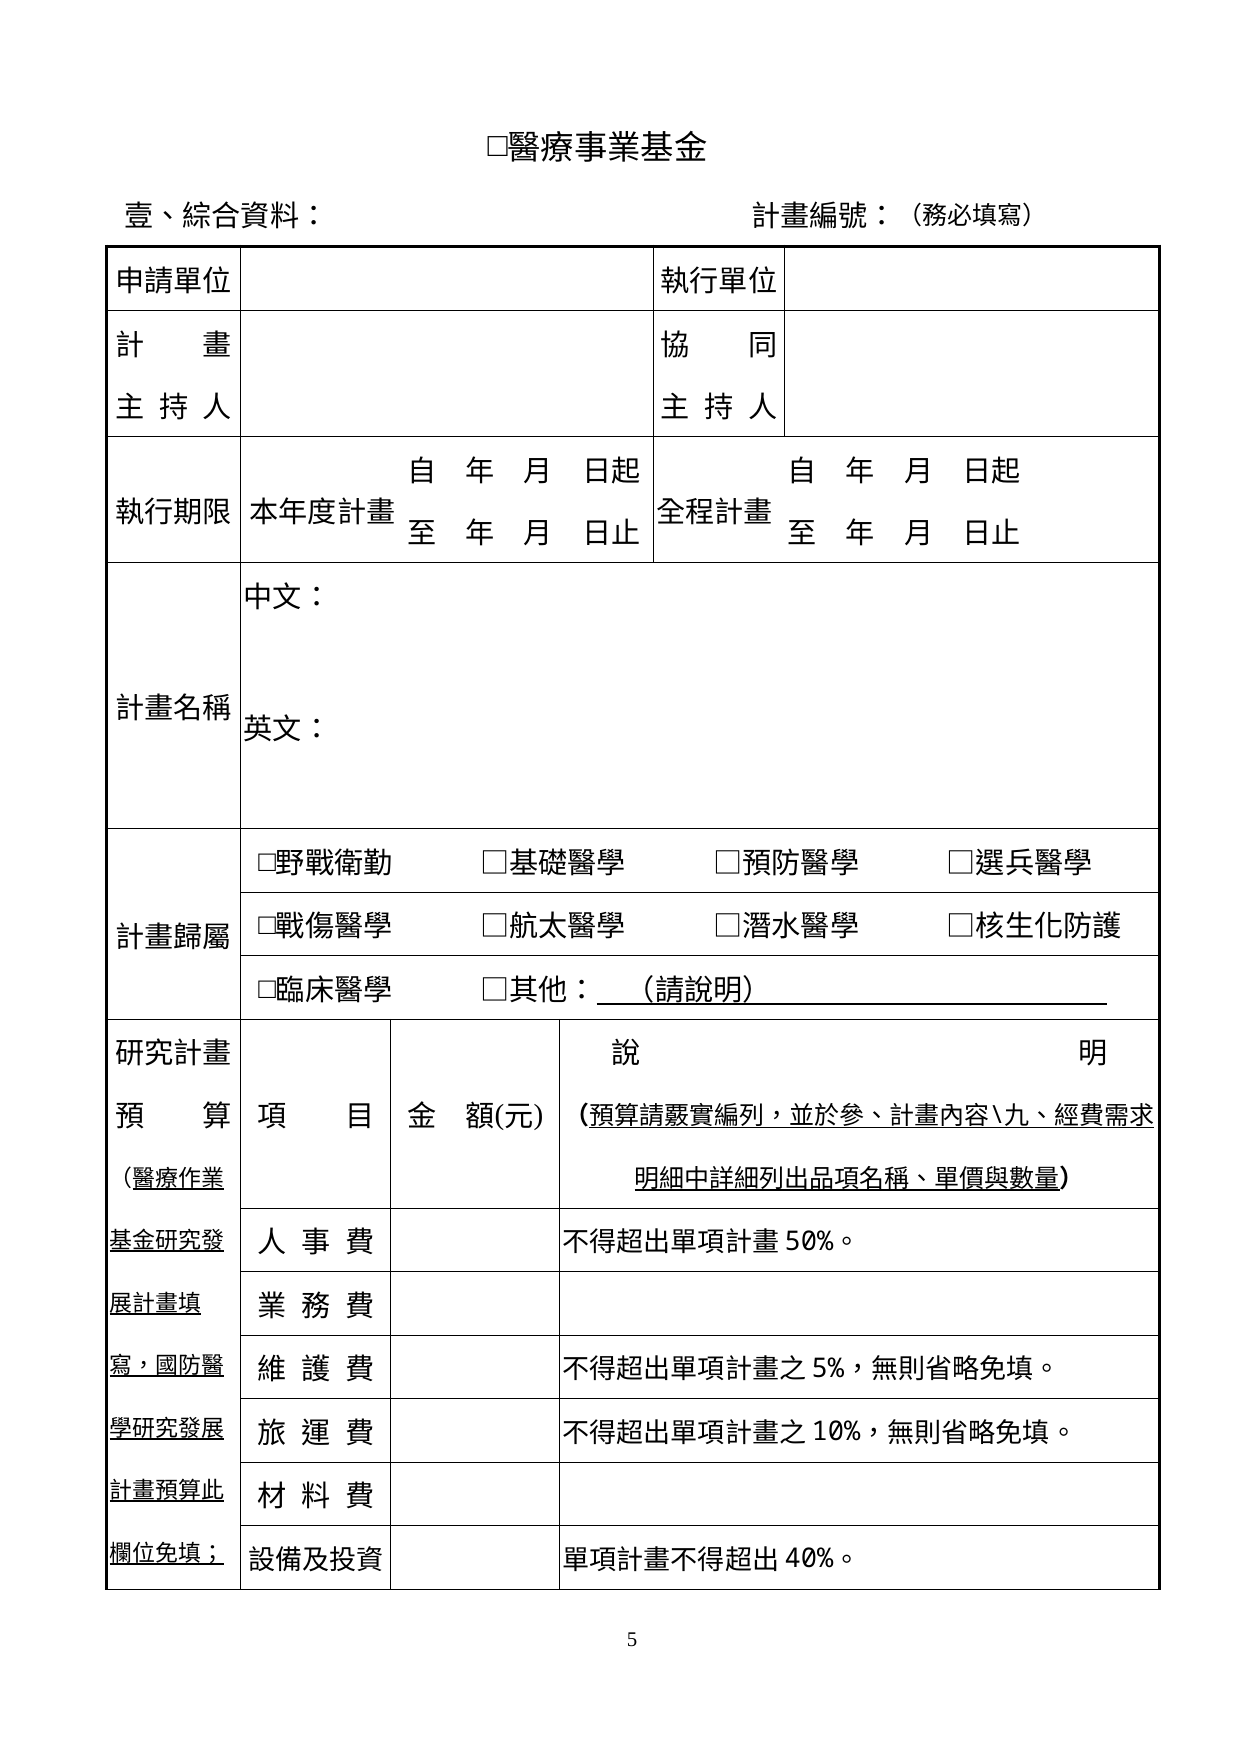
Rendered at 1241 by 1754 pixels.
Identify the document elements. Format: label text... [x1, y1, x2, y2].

table_cell 業 務 費 [241, 1272, 390, 1334]
table_cell [391, 1463, 559, 1525]
table_cell 執行期限 [108, 437, 240, 562]
table_cell [785, 311, 1158, 436]
table_cell 本年度計畫 [241, 437, 404, 562]
table_cell 自 年 月 日起 至 年 月 日止 [404, 437, 653, 562]
table_cell 說 明 （預算請覈實編列，並於參、計畫內容\九、經費需求明細中詳細列出品項名稱、單價與數量） [560, 1020, 1158, 1207]
table_cell 協 同 主 持 人 [654, 311, 784, 436]
table_cell 全程計畫 [654, 437, 784, 562]
table_cell [391, 1399, 559, 1462]
text 壹、綜合資料： 計畫編號：（務必填寫） [106, 182, 1157, 244]
table_cell 計畫歸屬 [108, 829, 240, 1019]
table_cell 中文： 英文： [241, 563, 1158, 828]
table_header [106, 108, 484, 182]
table_cell 計 畫 主 持 人 [108, 311, 240, 436]
table_cell 不得超出單項計畫之5%，無則省略免填。 [560, 1336, 1158, 1398]
table_header 申請單位 [108, 248, 240, 310]
table_cell □野戰衛勤 □基礎醫學 □預防醫學 □選兵醫學 [241, 829, 1158, 892]
table_cell 材 料 費 [241, 1463, 390, 1525]
table_cell 自 年 月 日起 至 年 月 日止 [784, 437, 1158, 562]
table_cell 單項計畫不得超出40%。 [560, 1526, 1158, 1589]
table_cell 金 額(元) [391, 1020, 559, 1207]
table_cell [391, 1209, 559, 1271]
table_cell □戰傷醫學 □航太醫學 □潛水醫學 □核生化防護 [241, 893, 1158, 955]
table_header □醫療事業基金 [484, 108, 728, 182]
table_cell 設備及投資 [241, 1526, 390, 1589]
table_header [241, 248, 653, 310]
table_header [728, 108, 1141, 182]
table_cell [560, 1272, 1158, 1334]
table_cell [241, 311, 653, 436]
table_cell 維 護 費 [241, 1336, 390, 1398]
table_cell [391, 1272, 559, 1334]
table_cell [391, 1336, 559, 1398]
table_header [785, 248, 1158, 310]
table_cell 項 目 [241, 1020, 390, 1207]
table_cell 旅 運 費 [241, 1399, 390, 1462]
table_cell 不得超出單項計畫之10%，無則省略免填。 [560, 1399, 1158, 1462]
table_cell □臨床醫學 □其他： （請說明） [241, 956, 1158, 1019]
table_header 執行單位 [654, 248, 784, 310]
table_cell 不得超出單項計畫50%。 [560, 1209, 1158, 1271]
table_cell 研究計畫 預 算 （醫療作業基金研究發展計畫填寫，國防醫學研究發展計畫預算此欄位免填；另請填寫附件3） [108, 1020, 240, 1589]
table_cell [560, 1463, 1158, 1525]
table_cell [391, 1526, 559, 1589]
table_cell 人 事 費 [241, 1209, 390, 1271]
table_cell 計畫名稱 [108, 563, 240, 828]
